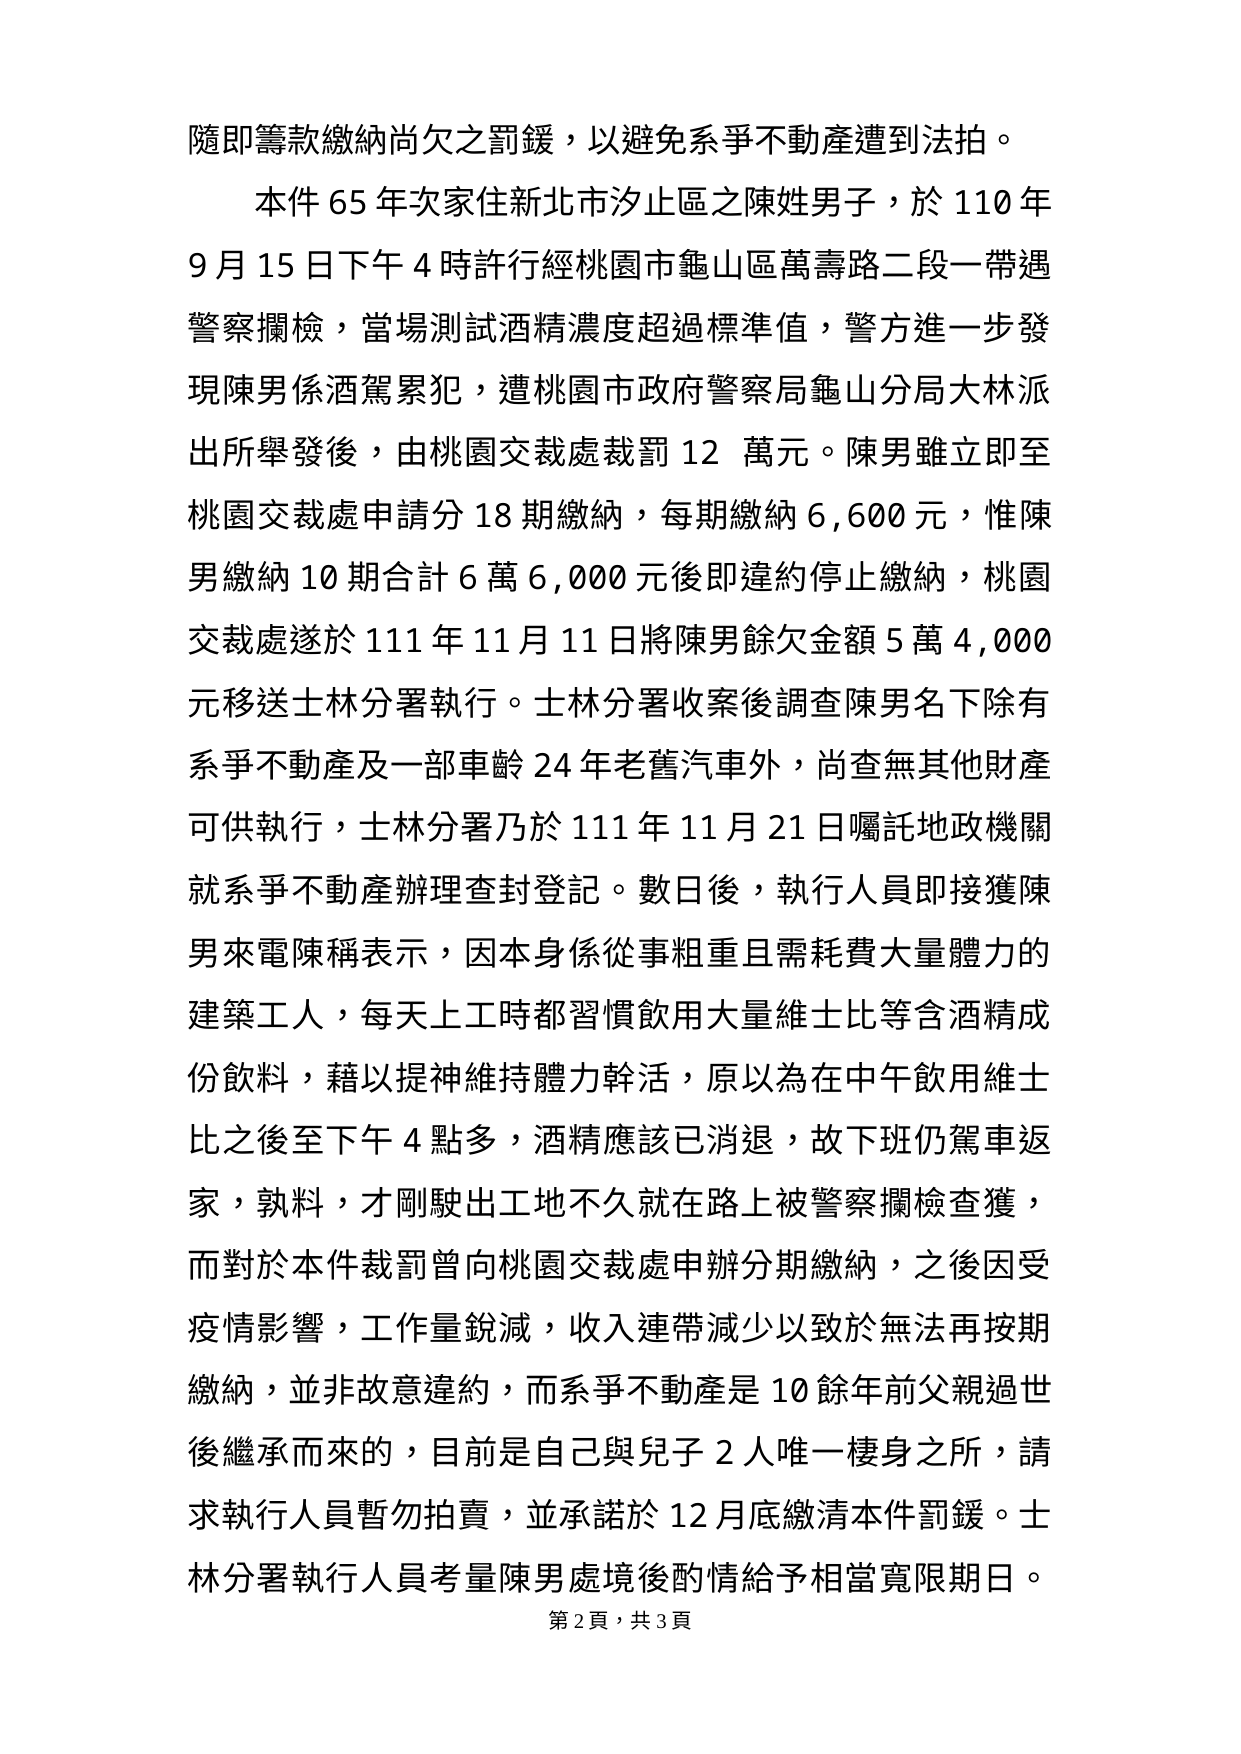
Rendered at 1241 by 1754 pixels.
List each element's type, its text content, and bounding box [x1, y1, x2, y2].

text 隨即籌款繳納尚欠之罰鍰，以避免系爭不動產遭到法拍。 [187, 96, 1053, 159]
text 本件65年次家住新北市汐止區之陳姓男子，於110年9月15日下午4時許行經桃園市龜山區萬壽路二段一帶遇警察攔檢，當場測試酒精濃度超過標準值，警方進一步發現陳男係酒駕累犯，遭桃園市政府警察局龜山分局大林派出所舉發後，由桃園交裁處裁罰12 萬元。陳男雖立即至桃園交裁處申請分18期繳納，每期繳納6,600元，惟陳男繳納10期合計6萬6,000元後即違約停止繳納，桃園交裁處遂於111年11月11日將陳男餘欠金額5萬4,000元移送士林分署執行。士林分署收案後調查陳男名下除有系爭不動產及一部車齡24年老舊汽車外，尚查無其他財產可供執行，士林分署乃於111年11月21日囑託地政機關就系爭不動產辦理查封登記。數日後，執行人員即接獲陳男來電陳稱表示，因本身係從事粗重且需耗費大量體力的建築工人，每天上工時都習慣飲用大量維士比等含酒精成份飲料，藉以提神維持體力幹活，原以為在中午飲用維士比之後至下午4點多，酒精應該已消退，故下班仍駕車返家，孰料，才剛駛出工地不久就在路上被警察攔檢查獲，而對於本件裁罰曾向桃園交裁處申辦分期繳納，之後因受疫情影響，工作量銳減，收入連帶減少以致於無法再按期繳納，並非故意違約，而系爭不動產是10餘年前父親過世後繼承而來的，目前是自己與兒子2人唯一棲身之所，請求執行人員暫勿拍賣，並承諾於12月底繳清本件罰鍰。士林分署執行人員考量陳男處境後酌情給予相當寬限期日。 [187, 159, 1053, 1596]
